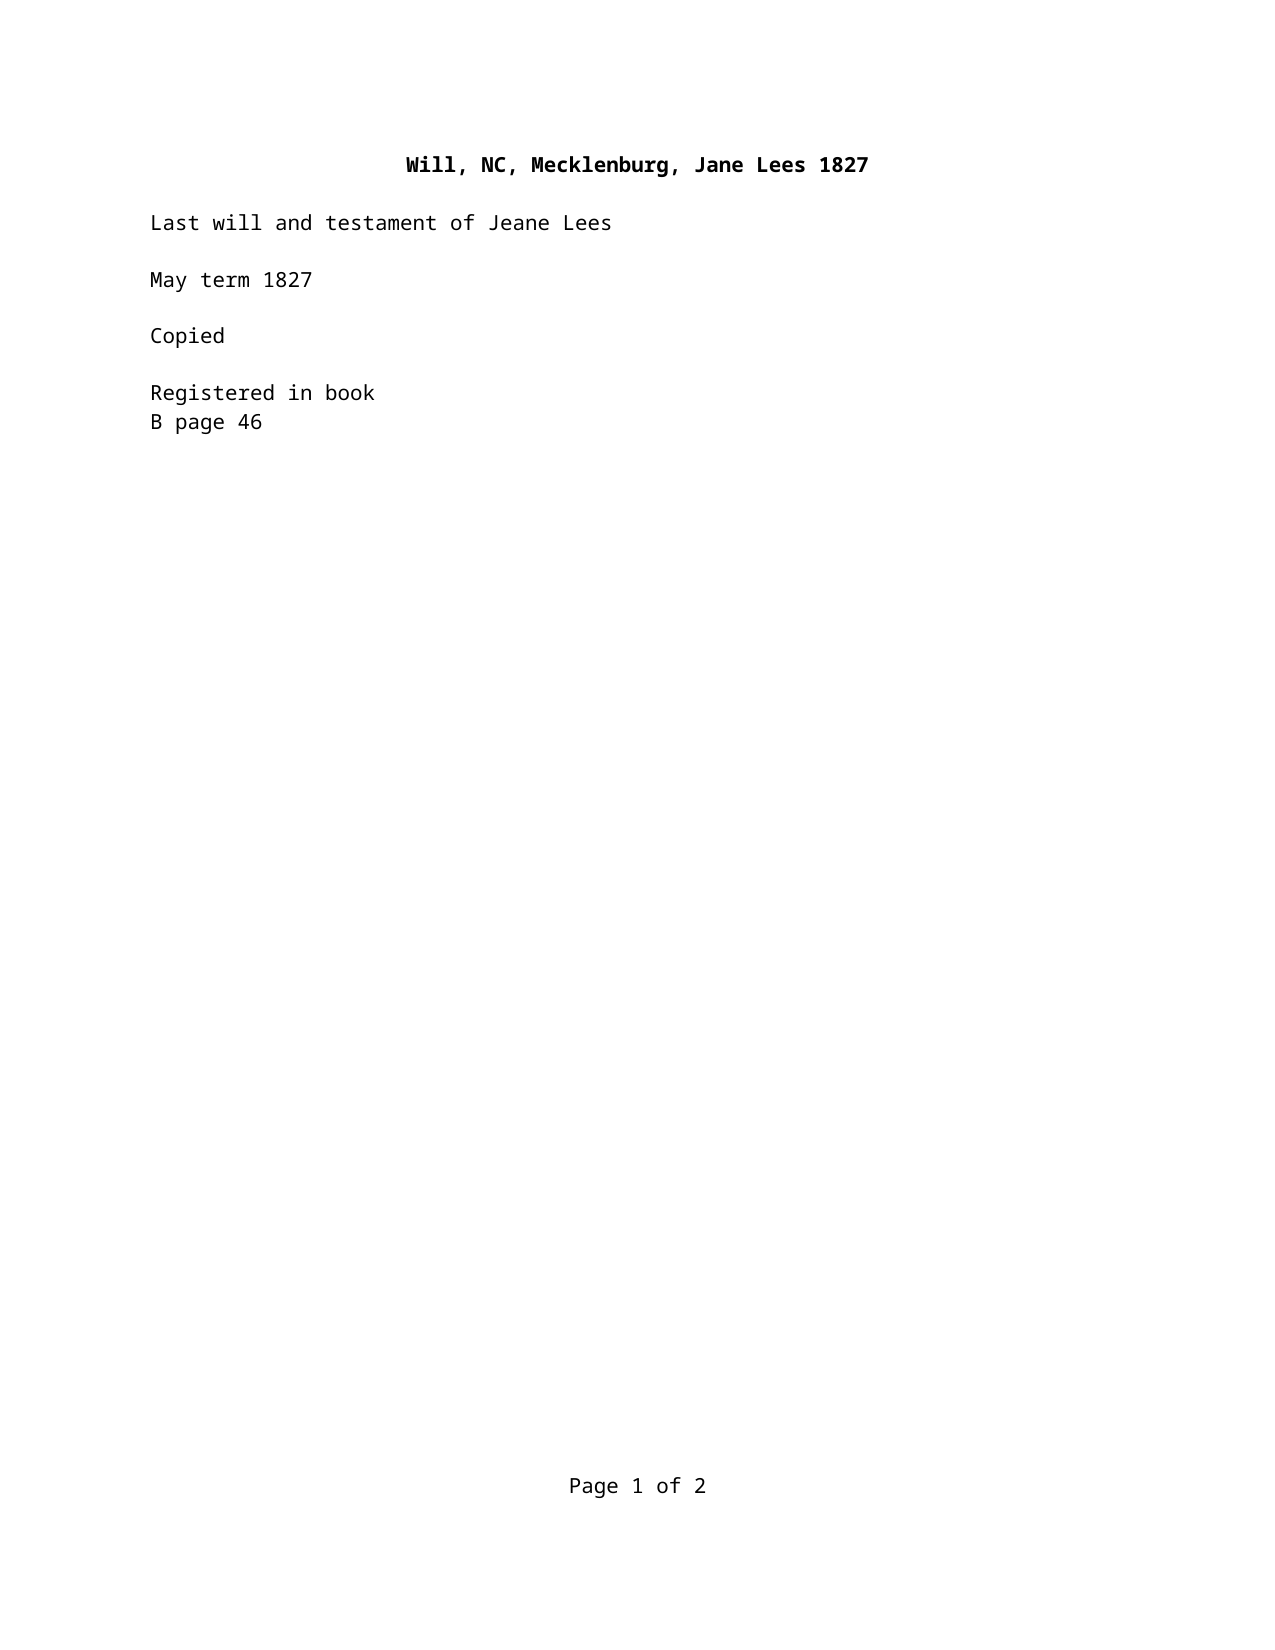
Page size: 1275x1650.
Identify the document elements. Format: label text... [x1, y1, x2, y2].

text Last will and testament of Jeane Lees [150, 208, 1125, 236]
text May term 1827 [150, 265, 1125, 293]
text Copied [150, 322, 1125, 350]
text B page 46 [150, 407, 1125, 435]
text Registered in book [150, 378, 1125, 407]
